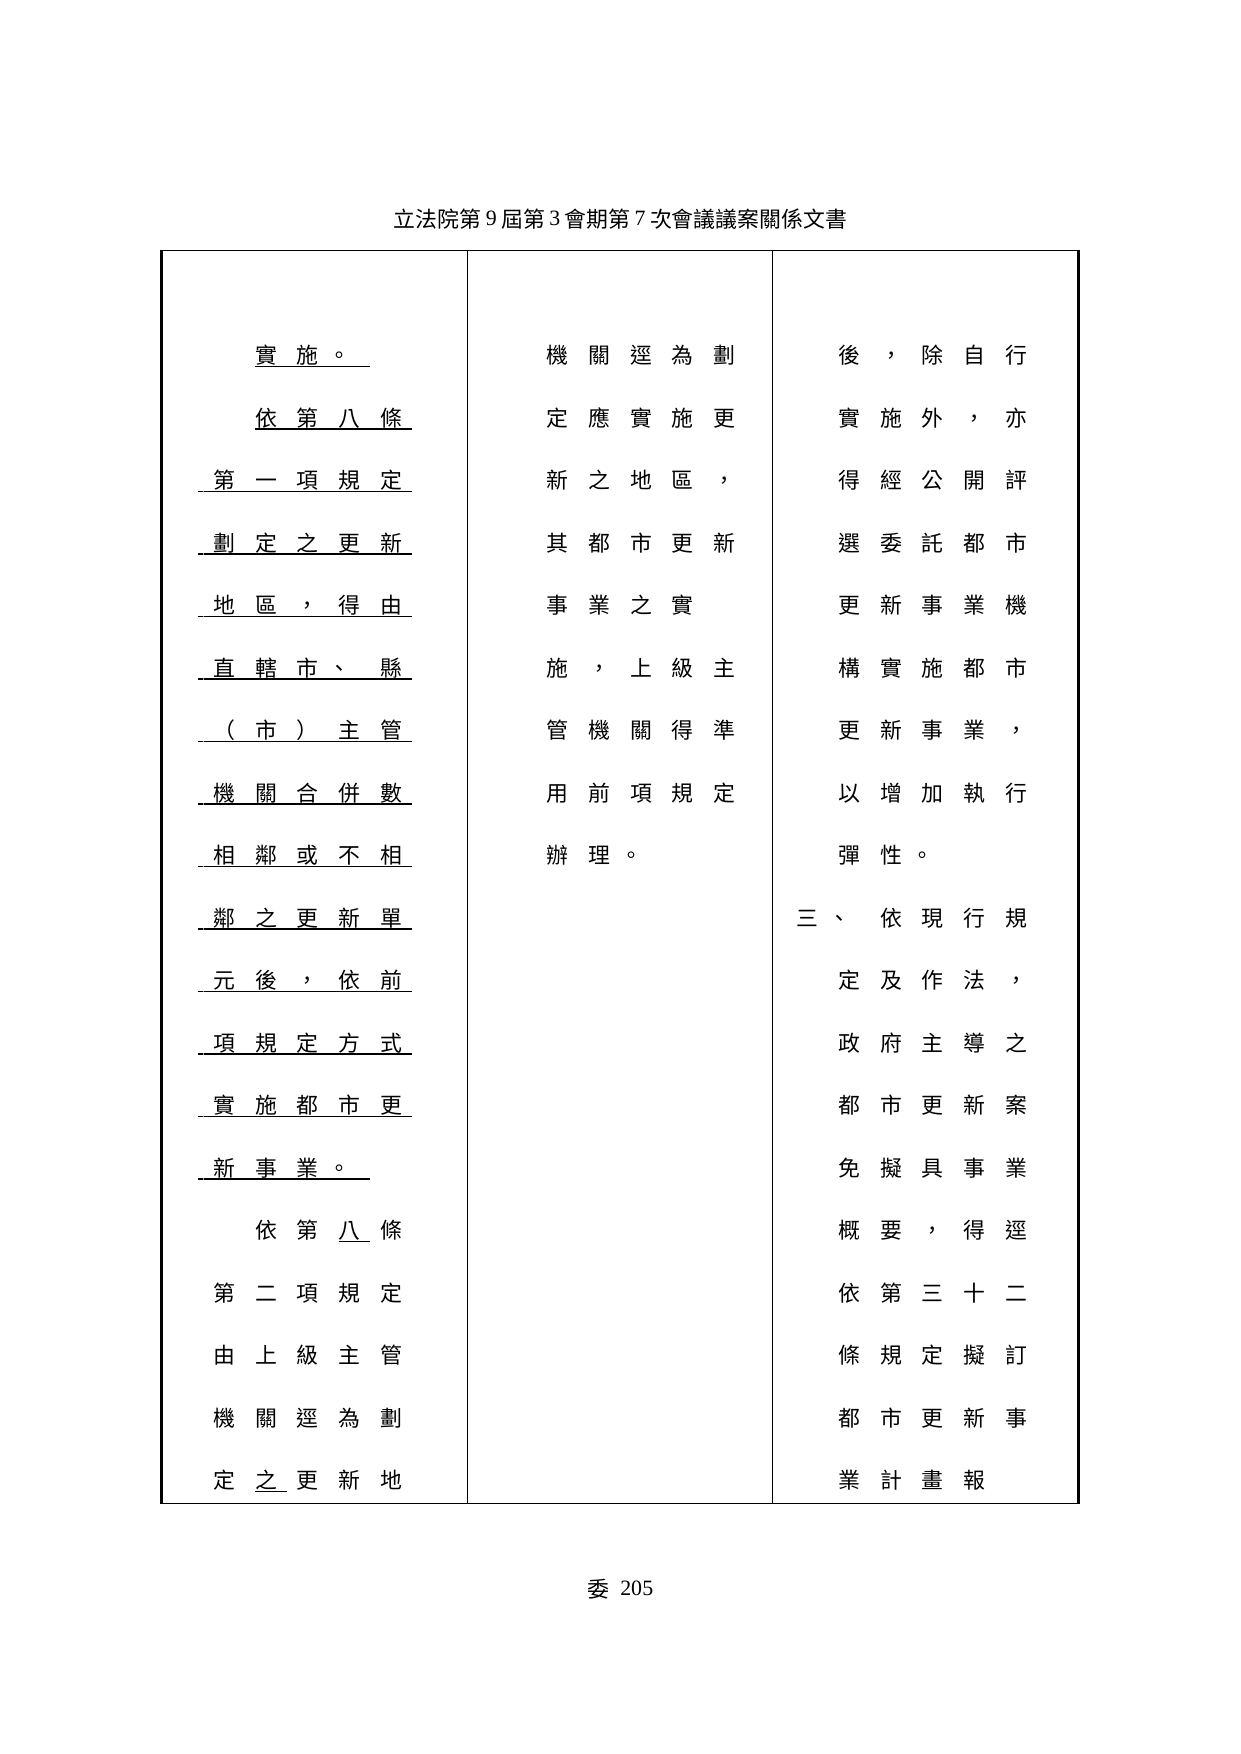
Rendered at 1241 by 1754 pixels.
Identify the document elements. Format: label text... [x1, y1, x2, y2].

table_cell 機關逕為劃定應實施更新之地區，其都市更新事業之實施，上級主管機關得準用前項規定辦理。 [468, 251, 772, 1503]
table_cell 實施。 依第八條第一項規定劃定之更新地區，得由直轄市、縣（市）主管機關合併數相鄰或不相鄰之更新單元後，依前項規定方式實施都市更新事業。 依第八條第二項規定由上級主管機關逕為劃定之更新地 [163, 251, 467, 1503]
table_cell 後，除自行實施外，亦得經公開評選委託都市更新事業機構實施都市更新事業，以增加執行彈性。 三、依現行規定及作法，政府主導之都市更新案免擬具事業概要，得逕依第三十二條規定擬訂都市更新事業計畫報 [773, 251, 1077, 1503]
